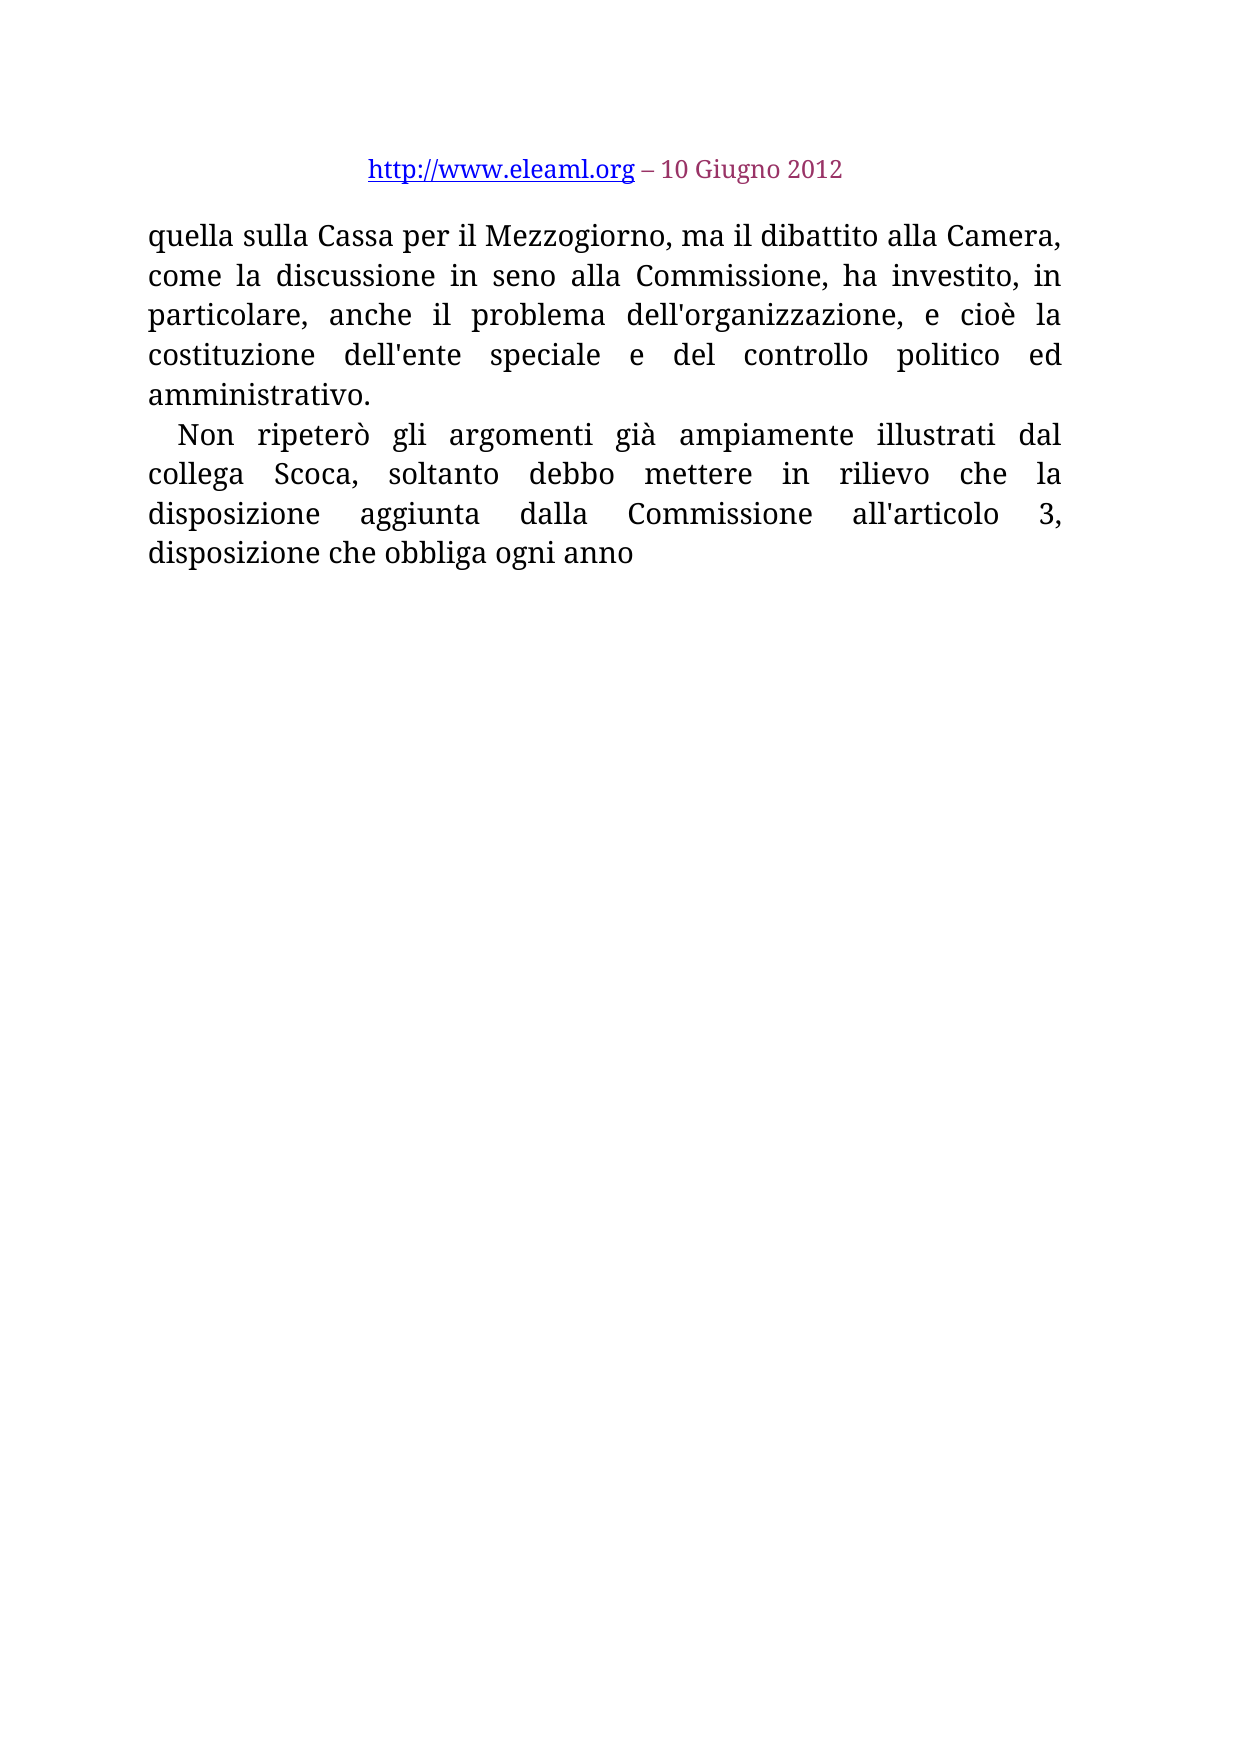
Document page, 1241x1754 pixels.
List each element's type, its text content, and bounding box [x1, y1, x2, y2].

text Non ripeterò gli argomenti già ampiamente illustrati dal collega Scoca, soltanto debbo mettere in rilievo che la disposizione aggiunta dalla Commissione all'articolo 3, disposizione che obbliga ogni anno [148, 414, 1063, 572]
text quella sulla Cassa per il Mezzogiorno, ma il dibattito alla Camera, come la discussione in seno alla Commissione, ha investito, in particolare, anche il problema dell'organizzazione, e cioè la costituzione dell'ente speciale e del controllo politico ed amministrativo. [148, 215, 1063, 414]
